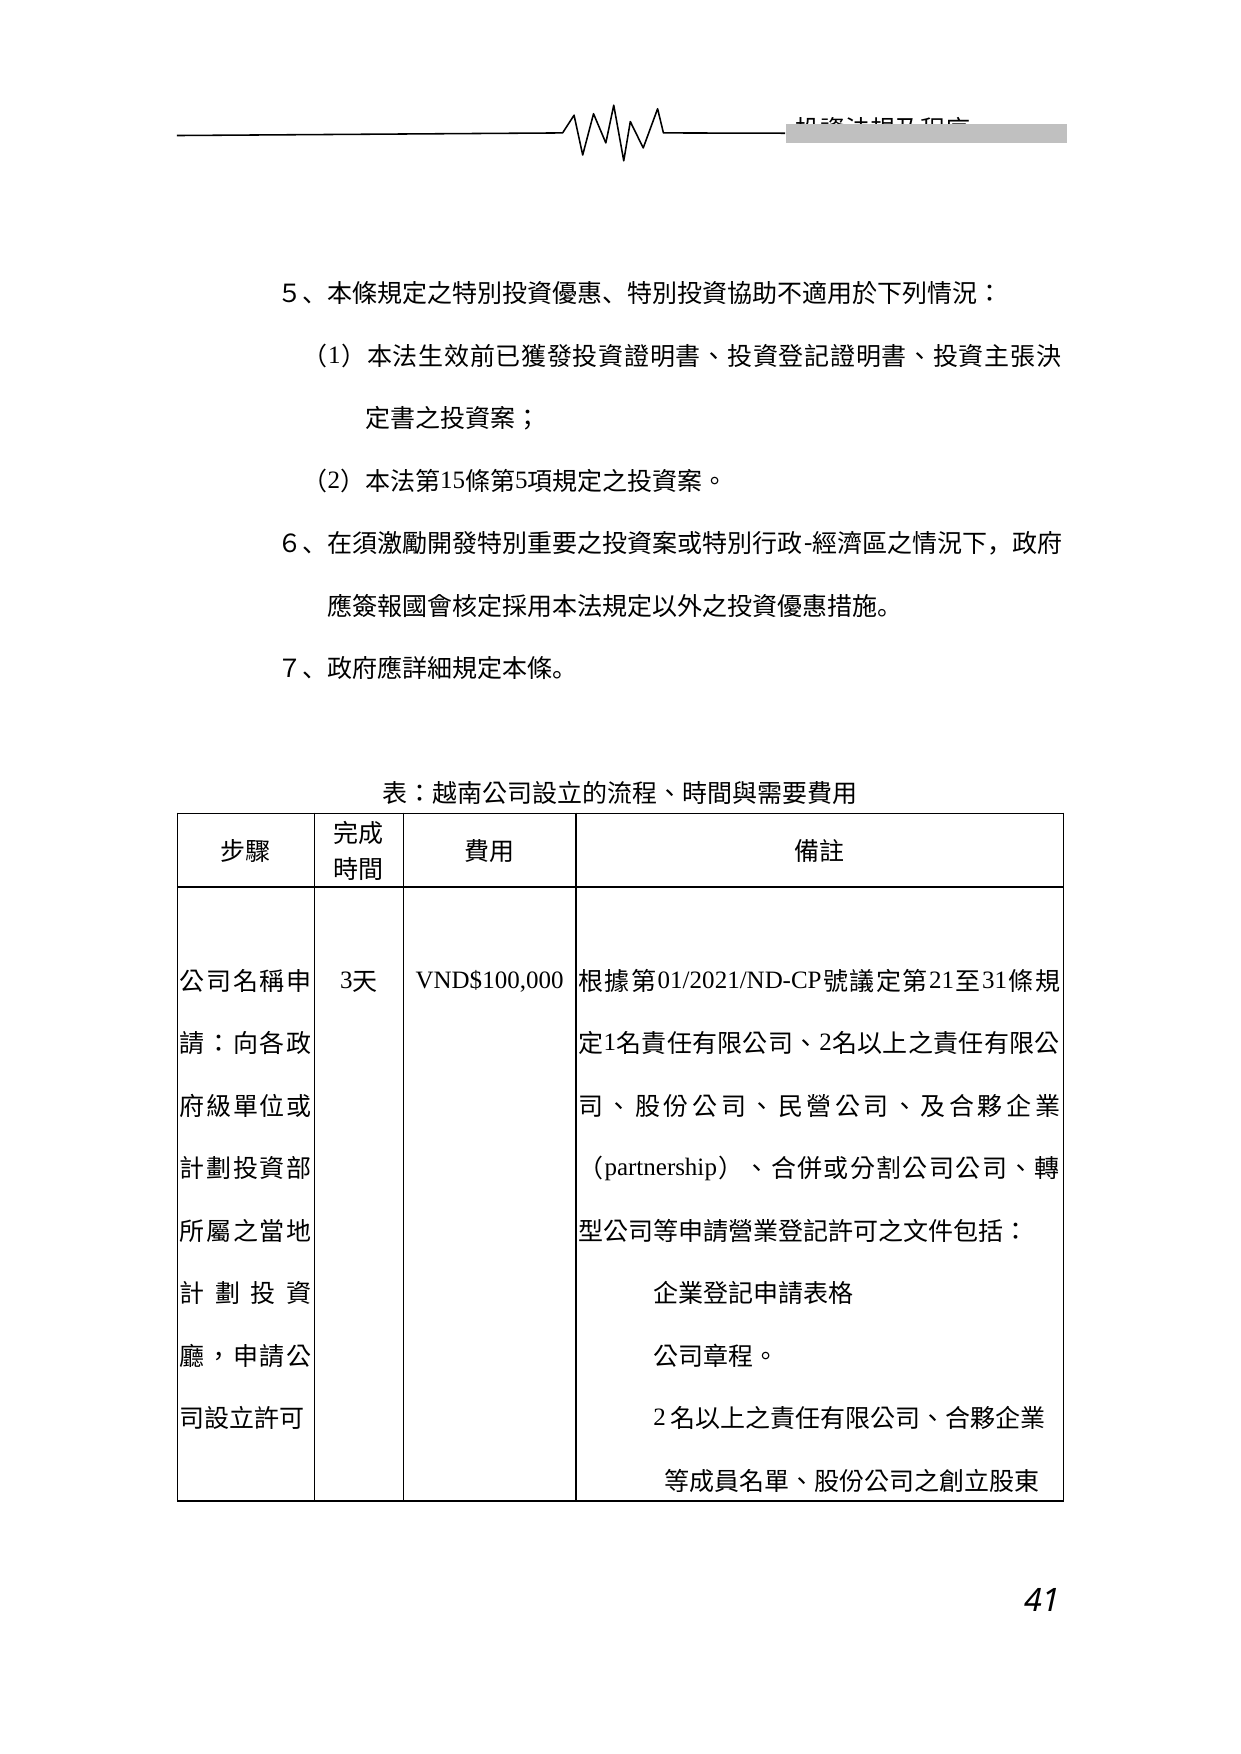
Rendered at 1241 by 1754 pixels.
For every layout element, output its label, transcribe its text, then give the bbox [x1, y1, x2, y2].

text ６、在須激勵開發特別重要之投資案或特別行政-經濟區之情況下，政府應簽報國會核定採用本法規定以外之投資優惠措施。 [277, 500, 1063, 625]
table_cell 根據第01/2021/ND-CP號議定第21至31條規定1名責任有限公司、2名以上之責任有限公司、股份公司、民營公司、及合夥企業（partnership）、合併或分割公司公司、轉型公司等申請營業登記許可之文件包括： 企業登記申請表格 公司章程。 2名以上之責任有限公司、合夥企業等成員名單、股份公司之創立股東 [577, 888, 1063, 1500]
table_cell 公司名稱申請：向各政府級單位或計劃投資部所屬之當地計劃投資廳，申請公司設立許可 [178, 888, 314, 1500]
table_header 步驟 [178, 814, 314, 886]
text ５、本條規定之特別投資優惠、特別投資協助不適用於下列情況： [277, 250, 1063, 313]
table_cell VND$100,000 [404, 888, 575, 1500]
table_header 費用 [404, 814, 575, 886]
table_cell 3天 [315, 888, 403, 1500]
table_header 備註 [577, 814, 1063, 886]
text （1）本法生效前已獲發投資證明書、投資登記證明書、投資主張決定書之投資案； [302, 313, 1063, 438]
table_header 完成 時間 [315, 814, 403, 886]
text ７、政府應詳細規定本條。 [277, 625, 1063, 688]
text 表：越南公司設立的流程、時間與需要費用 [177, 750, 1063, 813]
text （2）本法第15條第5項規定之投資案。 [302, 438, 1063, 500]
